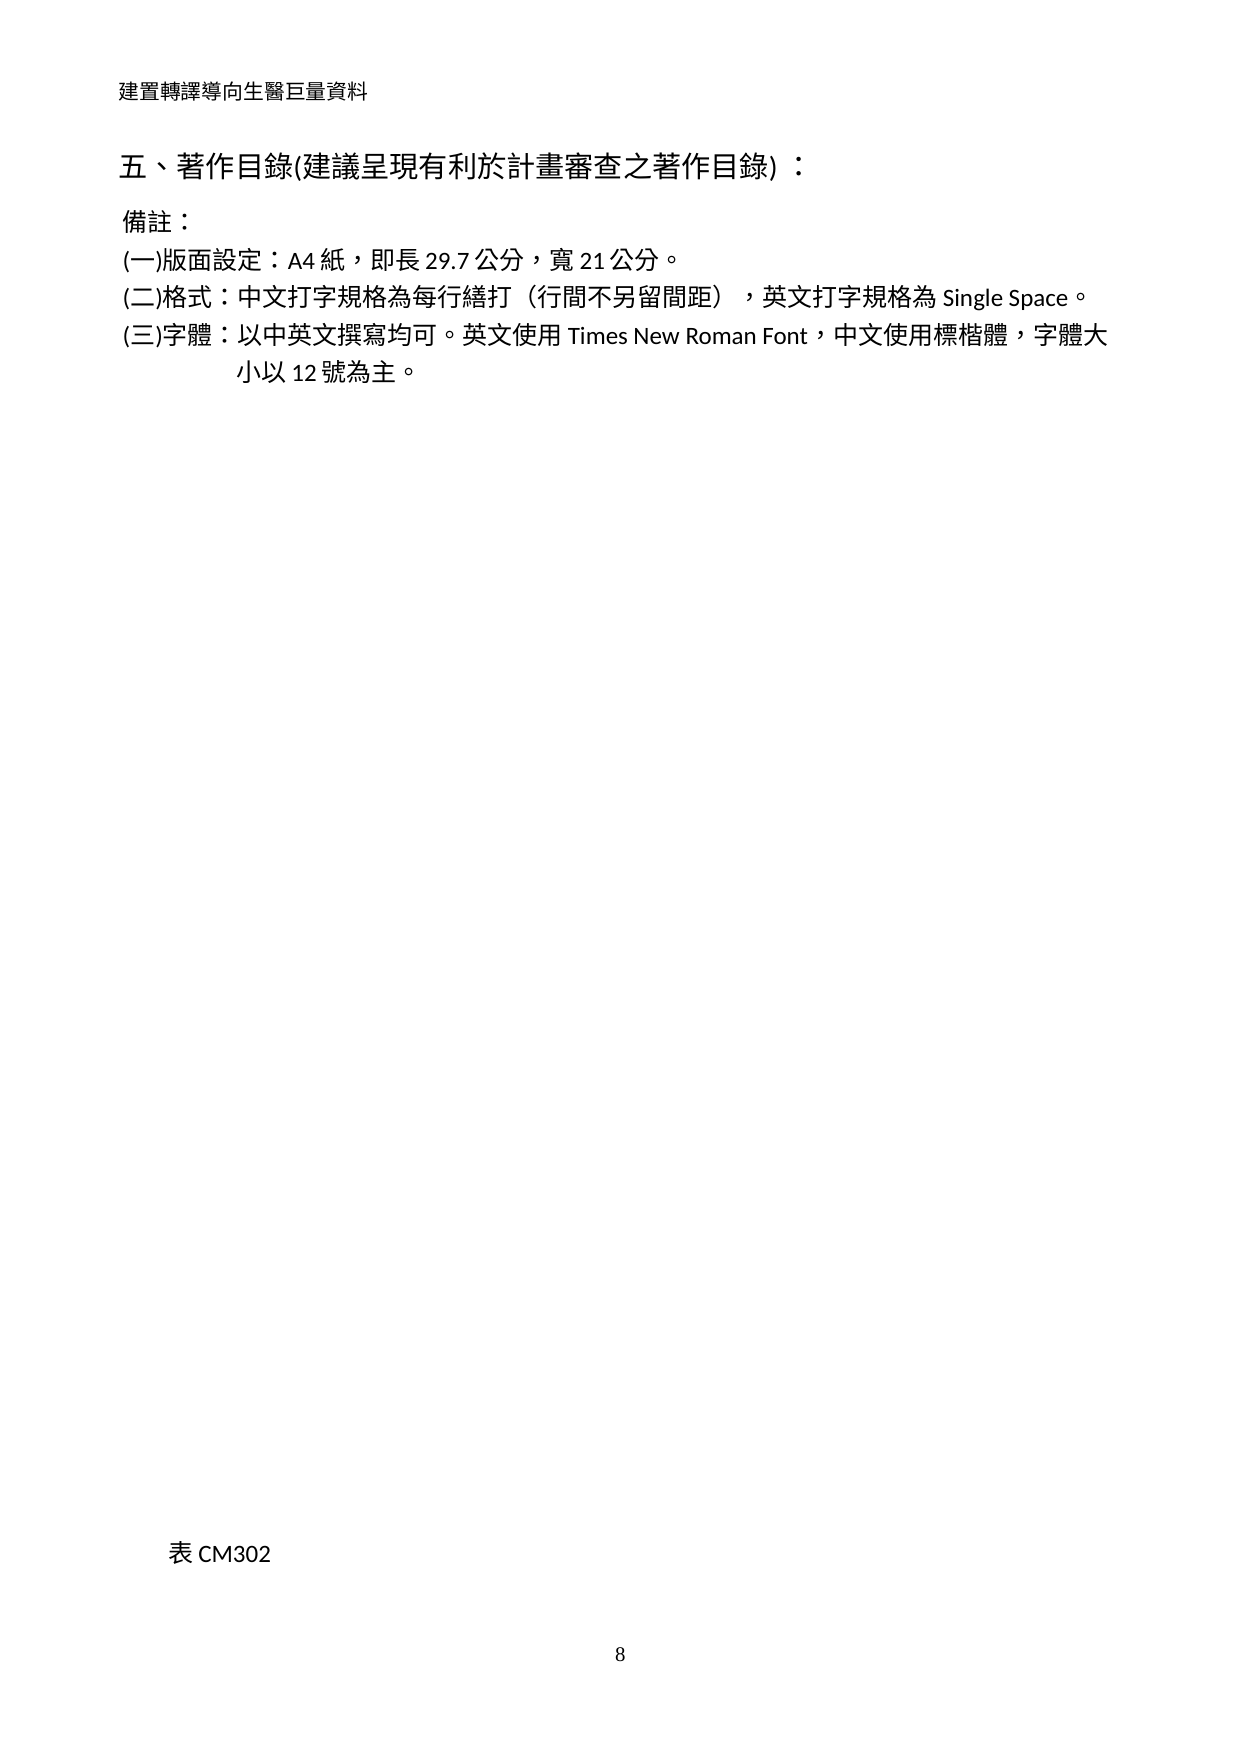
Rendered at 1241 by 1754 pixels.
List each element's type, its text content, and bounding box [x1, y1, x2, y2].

text (三)字體：以中英文撰寫均可。英文使用Times New Roman Font，中文使用標楷體，字體大小以12號為主。 [122, 314, 1122, 389]
text 五、著作目錄(建議呈現有利於計畫審查之著作目錄) ： [118, 127, 1122, 202]
text 表CM302 [168, 1533, 1094, 1571]
text (一)版面設定：A4紙，即長29.7公分，寬21公分。 [122, 239, 1122, 277]
text (二)格式：中文打字規格為每行繕打（行間不另留間距），英文打字規格為Single Space。 [122, 277, 1122, 314]
text 備註： [122, 202, 1122, 239]
